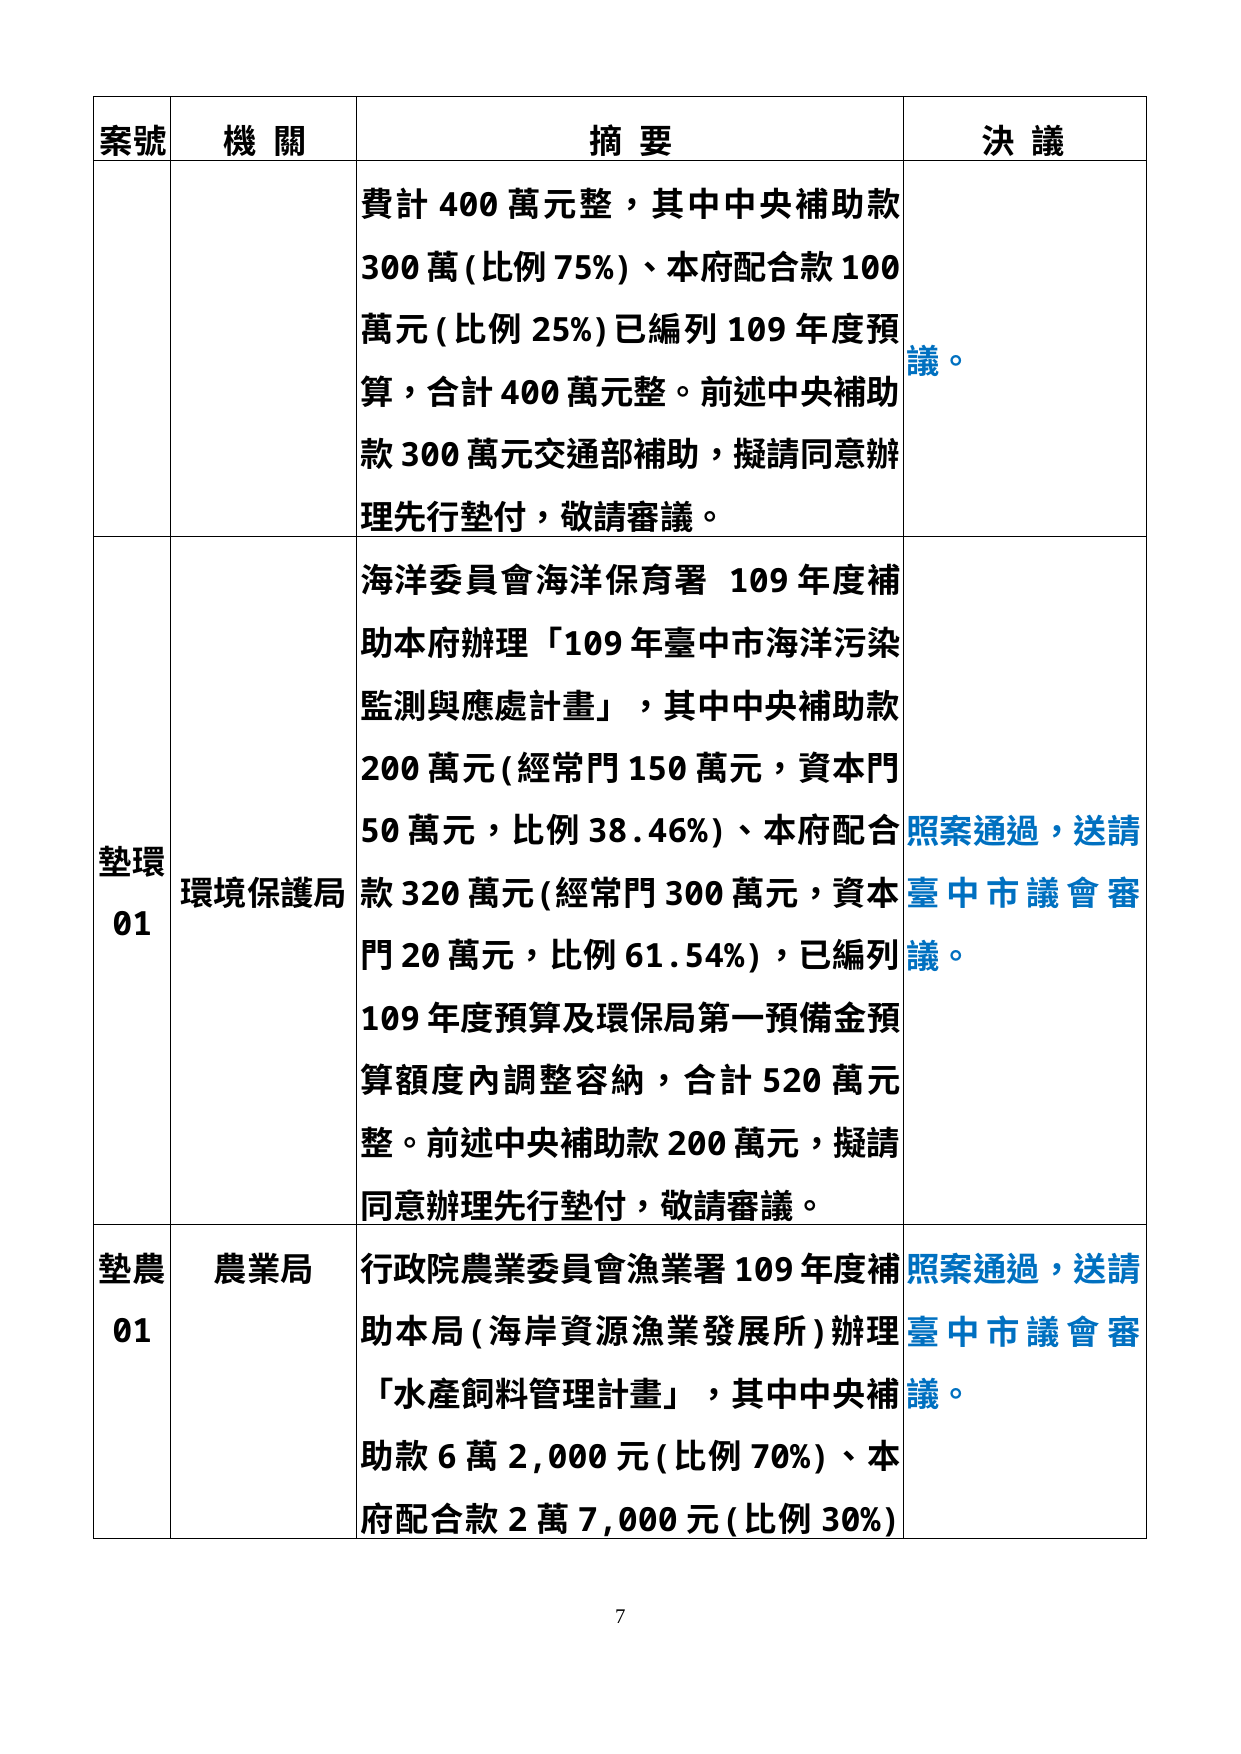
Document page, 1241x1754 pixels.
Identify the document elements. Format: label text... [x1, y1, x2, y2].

table_cell 墊環01 [94, 537, 170, 1224]
table_header 機 關 [171, 97, 356, 160]
table_cell 費計400萬元整，其中中央補助款300萬(比例75%)、本府配合款100萬元(比例25%)已編列109年度預算，合計400萬元整。前述中央補助款300萬元交通部補助，擬請同意辦理先行墊付，敬請審議。 [357, 161, 903, 536]
table_cell 農業局 [171, 1225, 356, 1538]
table_header 案號 [94, 97, 170, 160]
table_header 決 議 [904, 97, 1146, 160]
table_cell 行政院農業委員會漁業署109年度補助本局(海岸資源漁業發展所)辦理「水產飼料管理計畫」，其中中央補助款6萬2,000元(比例70%)、本府配合款2萬7,000元(比例30%) [357, 1225, 903, 1538]
table_cell 照案通過，送請臺中市議會審議。 [904, 1225, 1146, 1538]
table_cell 議。 [904, 161, 1146, 536]
table_cell 環境保護局 [171, 537, 356, 1224]
table_cell [94, 161, 170, 536]
table_cell 照案通過，送請臺中市議會審議。 [904, 537, 1146, 1224]
table_cell 墊農01 [94, 1225, 170, 1538]
table_header 摘 要 [357, 97, 903, 160]
table_cell [171, 161, 356, 536]
table_cell 海洋委員會海洋保育署 109年度補助本府辦理「109年臺中市海洋污染監測與應處計畫」，其中中央補助款200萬元(經常門150萬元，資本門50萬元，比例38.46%)、本府配合款320萬元(經常門300萬元，資本門20萬元，比例61.54%)，已編列109年度預算及環保局第一預備金預算額度內調整容納，合計520萬元整。前述中央補助款200萬元，擬請同意辦理先行墊付，敬請審議。 [357, 537, 903, 1224]
